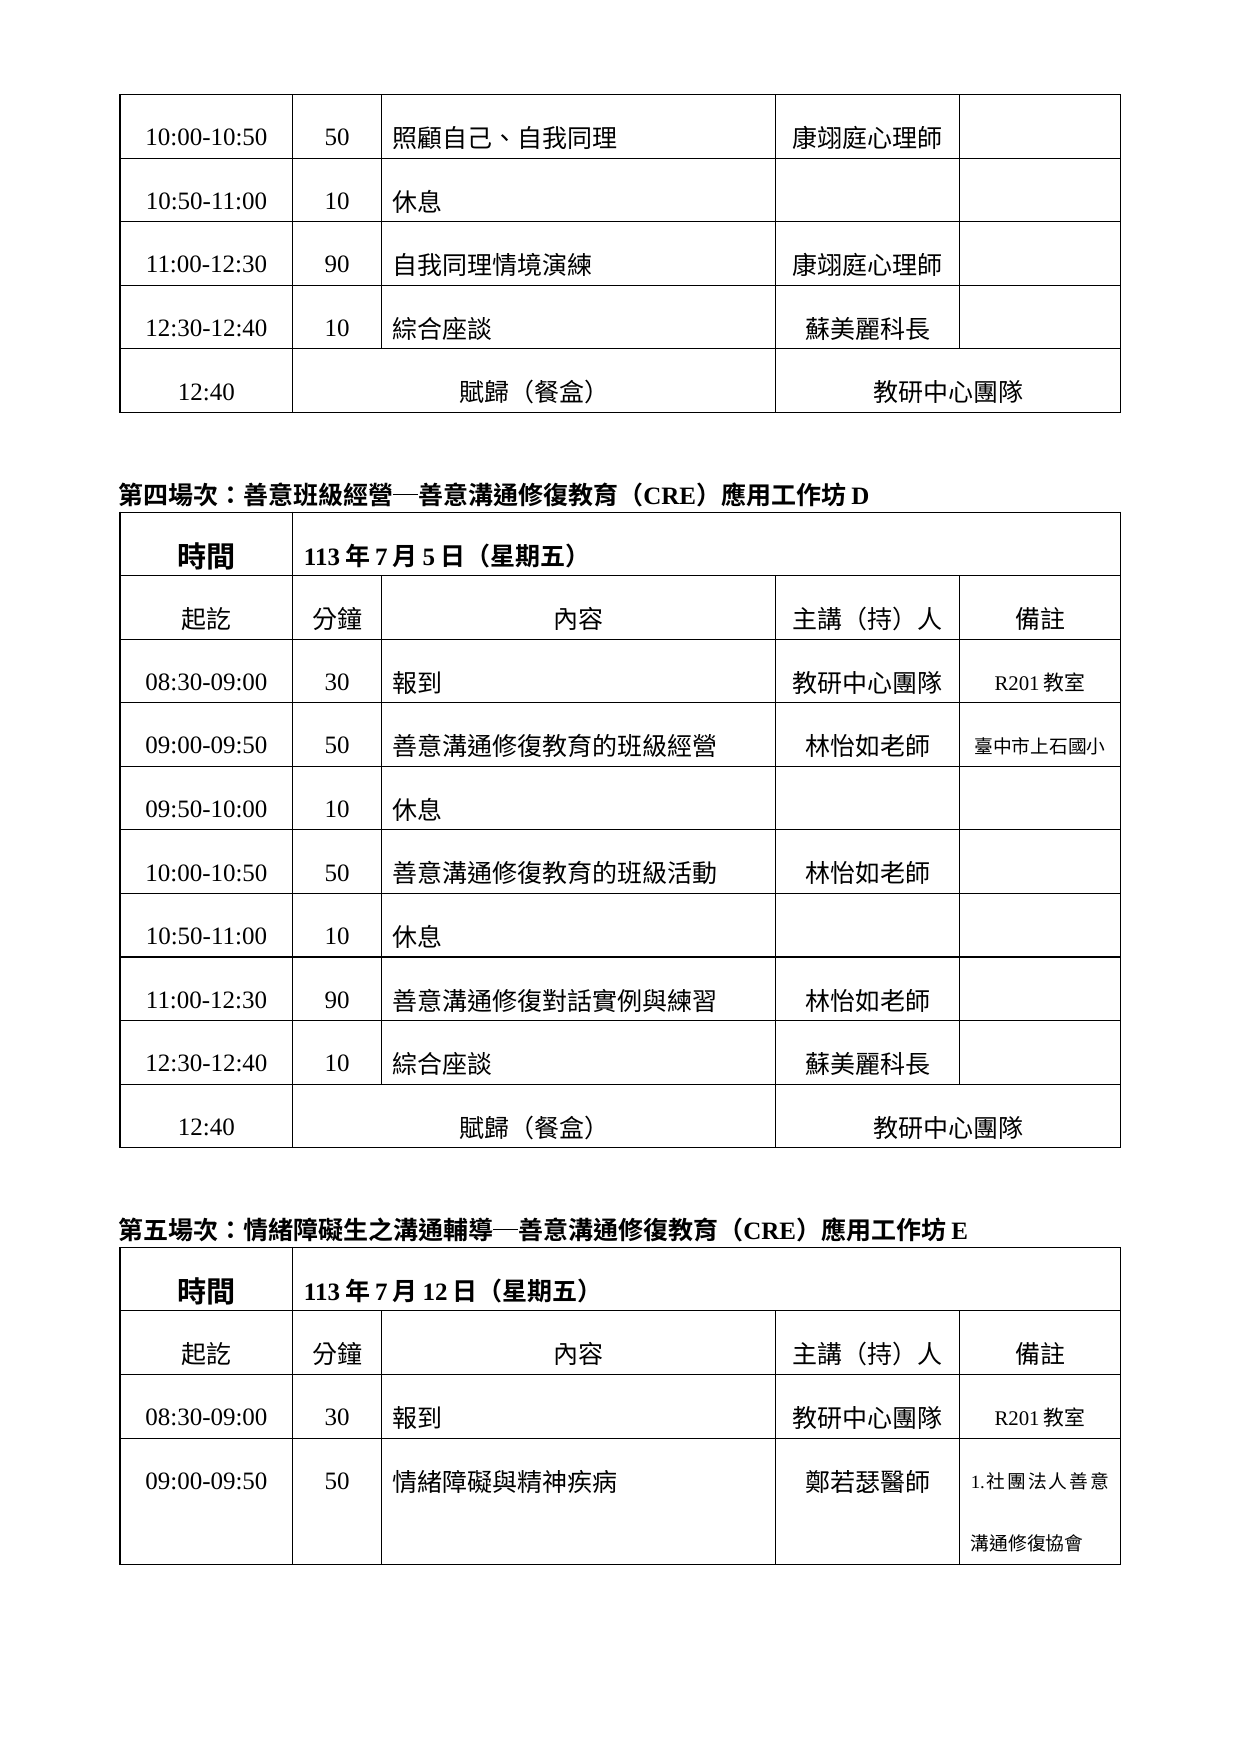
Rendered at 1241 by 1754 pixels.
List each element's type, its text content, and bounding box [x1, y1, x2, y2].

table_cell 休息 [382, 159, 775, 221]
table_cell 10:00-10:50 [121, 95, 292, 158]
table_cell 12:30-12:40 [121, 1021, 292, 1083]
table_cell 12:40 [121, 349, 292, 412]
table_cell 康翊庭心理師 [776, 95, 959, 158]
table_cell [960, 1021, 1120, 1083]
table_cell R201教室 [960, 1375, 1120, 1437]
table_cell [960, 222, 1120, 285]
table_cell 內容 [382, 1311, 775, 1374]
table_cell 休息 [382, 767, 775, 829]
table_cell 照顧自己、自我同理 [382, 95, 775, 158]
table_cell 報到 [382, 640, 775, 702]
table_cell 康翊庭心理師 [776, 222, 959, 285]
table_header 時間 [121, 513, 292, 575]
table_cell 分鐘 [293, 576, 381, 639]
table_cell [960, 159, 1120, 221]
table_cell R201教室 [960, 640, 1120, 702]
table_cell 休息 [382, 894, 775, 956]
table_cell 起訖 [121, 1311, 292, 1374]
table_cell 起訖 [121, 576, 292, 639]
table_cell 50 [293, 1439, 381, 1563]
table_cell 善意溝通修復對話實例與練習 [382, 958, 775, 1020]
table_cell 08:30-09:00 [121, 640, 292, 702]
table_cell 08:30-09:00 [121, 1375, 292, 1437]
table_cell [960, 95, 1120, 158]
table_cell 教研中心團隊 [776, 640, 959, 702]
text 第五場次：情緒障礙生之溝通輔導─善意溝通修復教育（CRE）應用工作坊E [118, 1211, 1122, 1247]
table_cell [960, 286, 1120, 348]
table_cell 鄭若瑟醫師 [776, 1439, 959, 1563]
table_cell 林怡如老師 [776, 958, 959, 1020]
table_cell 10 [293, 767, 381, 829]
table_cell 10 [293, 286, 381, 348]
table_cell 10 [293, 894, 381, 956]
table_cell 善意溝通修復教育的班級經營 [382, 703, 775, 766]
table_cell [776, 894, 959, 956]
table_cell 50 [293, 703, 381, 766]
table_cell [960, 767, 1120, 829]
table_cell 90 [293, 222, 381, 285]
table_cell 09:50-10:00 [121, 767, 292, 829]
table_cell 蘇美麗科長 [776, 286, 959, 348]
table_cell 善意溝通修復教育的班級活動 [382, 830, 775, 893]
table_cell 11:00-12:30 [121, 222, 292, 285]
table_cell 50 [293, 95, 381, 158]
table_cell 報到 [382, 1375, 775, 1437]
table_cell 教研中心團隊 [776, 1375, 959, 1437]
table_cell 教研中心團隊 [776, 1085, 1120, 1147]
table_cell 備註 [960, 1311, 1120, 1374]
table_cell 12:30-12:40 [121, 286, 292, 348]
table_cell 1.社團法人善意溝通修復協會 [960, 1439, 1120, 1563]
table_cell 50 [293, 830, 381, 893]
table_cell 30 [293, 1375, 381, 1437]
table_cell 臺中市上石國小 [960, 703, 1120, 766]
table_cell 30 [293, 640, 381, 702]
table_cell 主講（持）人 [776, 576, 959, 639]
table_cell 10 [293, 159, 381, 221]
table_cell 教研中心團隊 [776, 349, 1120, 412]
table_cell 90 [293, 958, 381, 1020]
table_cell 10:50-11:00 [121, 894, 292, 956]
table_cell 09:00-09:50 [121, 703, 292, 766]
table_header 113年7月5日（星期五） [293, 513, 1120, 575]
table_header 113年7月12日（星期五） [293, 1248, 1120, 1310]
table_cell 09:00-09:50 [121, 1439, 292, 1563]
table_cell [960, 894, 1120, 956]
table_cell 綜合座談 [382, 286, 775, 348]
table_cell 蘇美麗科長 [776, 1021, 959, 1083]
table_cell 賦歸（餐盒） [293, 1085, 775, 1147]
table_cell 自我同理情境演練 [382, 222, 775, 285]
table_cell 10:00-10:50 [121, 830, 292, 893]
table_cell [776, 767, 959, 829]
table_cell 10:50-11:00 [121, 159, 292, 221]
table_cell 林怡如老師 [776, 830, 959, 893]
table_cell 賦歸（餐盒） [293, 349, 775, 412]
table_cell [960, 830, 1120, 893]
table_header 時間 [121, 1248, 292, 1310]
table_cell [776, 159, 959, 221]
table_cell 備註 [960, 576, 1120, 639]
table_cell 情緒障礙與精神疾病 [382, 1439, 775, 1563]
table_cell 10 [293, 1021, 381, 1083]
table_cell [960, 958, 1120, 1020]
table_cell 12:40 [121, 1085, 292, 1147]
text 第四場次：善意班級經營─善意溝通修復教育（CRE）應用工作坊D [118, 475, 1122, 512]
table_cell 11:00-12:30 [121, 958, 292, 1020]
table_cell 林怡如老師 [776, 703, 959, 766]
table_cell 分鐘 [293, 1311, 381, 1374]
table_cell 綜合座談 [382, 1021, 775, 1083]
table_cell 主講（持）人 [776, 1311, 959, 1374]
table_cell 內容 [382, 576, 775, 639]
